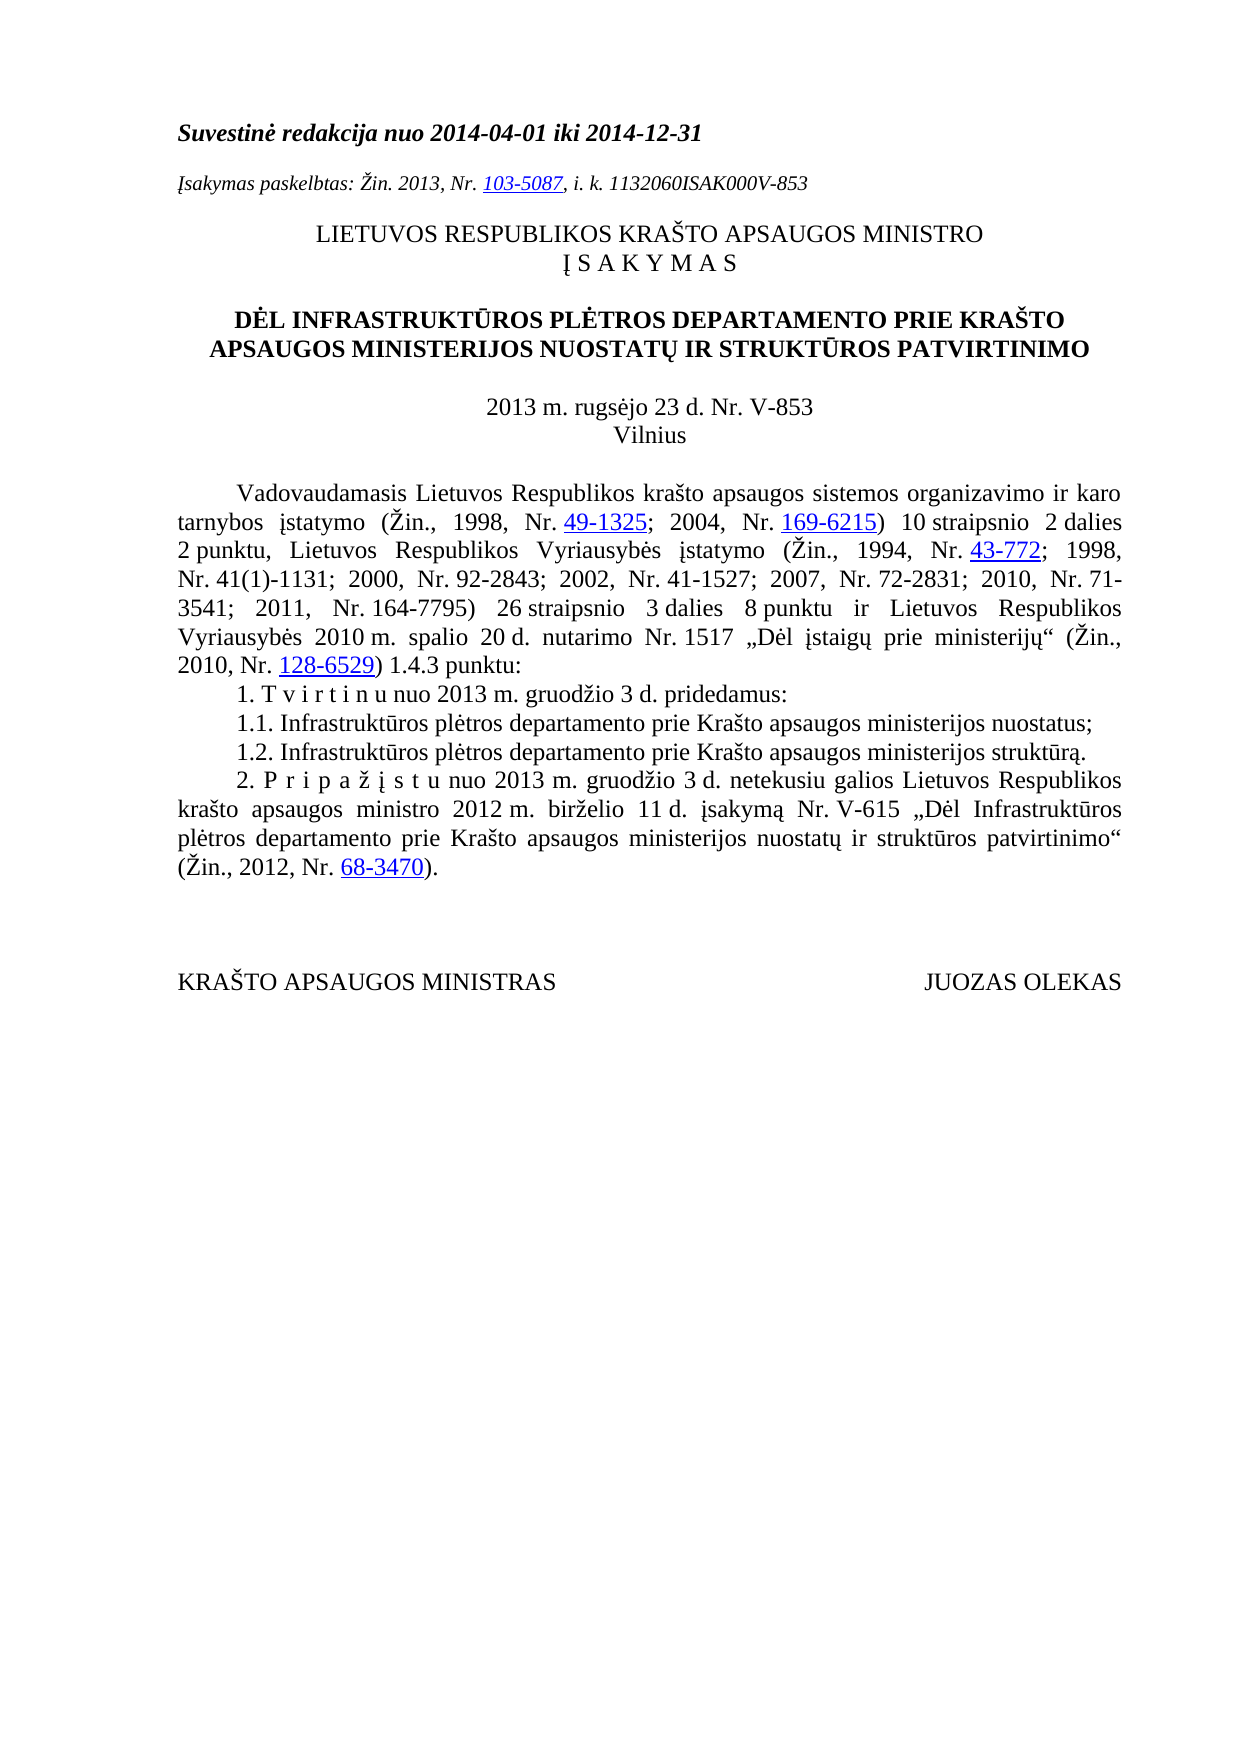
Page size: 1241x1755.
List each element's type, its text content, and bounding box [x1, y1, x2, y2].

text 2013 m. rugsėjo 23 d. Nr. V-853 [177, 392, 1122, 420]
text 2. P r i p a ž į s t u nuo 2013 m. gruodžio 3 d. netekusiu galios Lietuvos Respublikos krašto apsaugos ministro 2012 m. birželio 11 d. įsakymą Nr. V-615 „Dėl Infrastruktūros plėtros departamento prie Krašto apsaugos ministerijos nuostatų ir struktūros patvirtinimo“ (Žin., 2012, Nr. 68-3470). [177, 765, 1122, 880]
text 1.2. Infrastruktūros plėtros departamento prie Krašto apsaugos ministerijos struktūrą. [177, 737, 1122, 765]
text 1.1. Infrastruktūros plėtros departamento prie Krašto apsaugos ministerijos nuostatus; [177, 708, 1122, 737]
text Į S A K Y M A S [177, 248, 1122, 277]
text 1. T v i r t i n u nuo 2013 m. gruodžio 3 d. pridedamus: [177, 679, 1122, 708]
text Vadovaudamasis Lietuvos Respublikos krašto apsaugos sistemos organizavimo ir karo tarnybos įstatymo (Žin., 1998, Nr. 49-1325; 2004, Nr. 169-6215) 10 straipsnio 2 dalies 2 punktu, Lietuvos Respublikos Vyriausybės įstatymo (Žin., 1994, Nr. 43-772; 1998, Nr. 41(1)-1131; 2000, Nr. 92-2843; 2002, Nr. 41-1527; 2007, Nr. 72-2831; 2010, Nr. 71-3541; 2011, Nr. 164-7795) 26 straipsnio 3 dalies 8 punktu ir Lietuvos Respublikos Vyriausybės 2010 m. spalio 20 d. nutarimo Nr. 1517 „Dėl įstaigų prie ministerijų“ (Žin., 2010, Nr. 128-6529) 1.4.3 punktu: [177, 478, 1122, 679]
text Vilnius [177, 420, 1122, 449]
text Krašto apsaugos ministras Juozas Olekas [177, 967, 1122, 995]
text LIETUVOS RESPUBLIKOS KRAŠTO APSAUGOS MINISTRO [177, 219, 1122, 248]
text Suvestinė redakcija nuo 2014-04-01 iki 2014-12-31 [177, 118, 1122, 147]
text DĖL INFRASTRUKTŪROS PLĖTROS DEPARTAMENTO PRIE KRAŠTO APSAUGOS MINISTERIJOS NUOSTATŲ IR STRUKTŪROS paTVIRTINIMO [177, 305, 1122, 363]
text Įsakymas paskelbtas: Žin. 2013, Nr. 103-5087, i. k. 1132060ISAK000V-853 [177, 171, 1122, 195]
